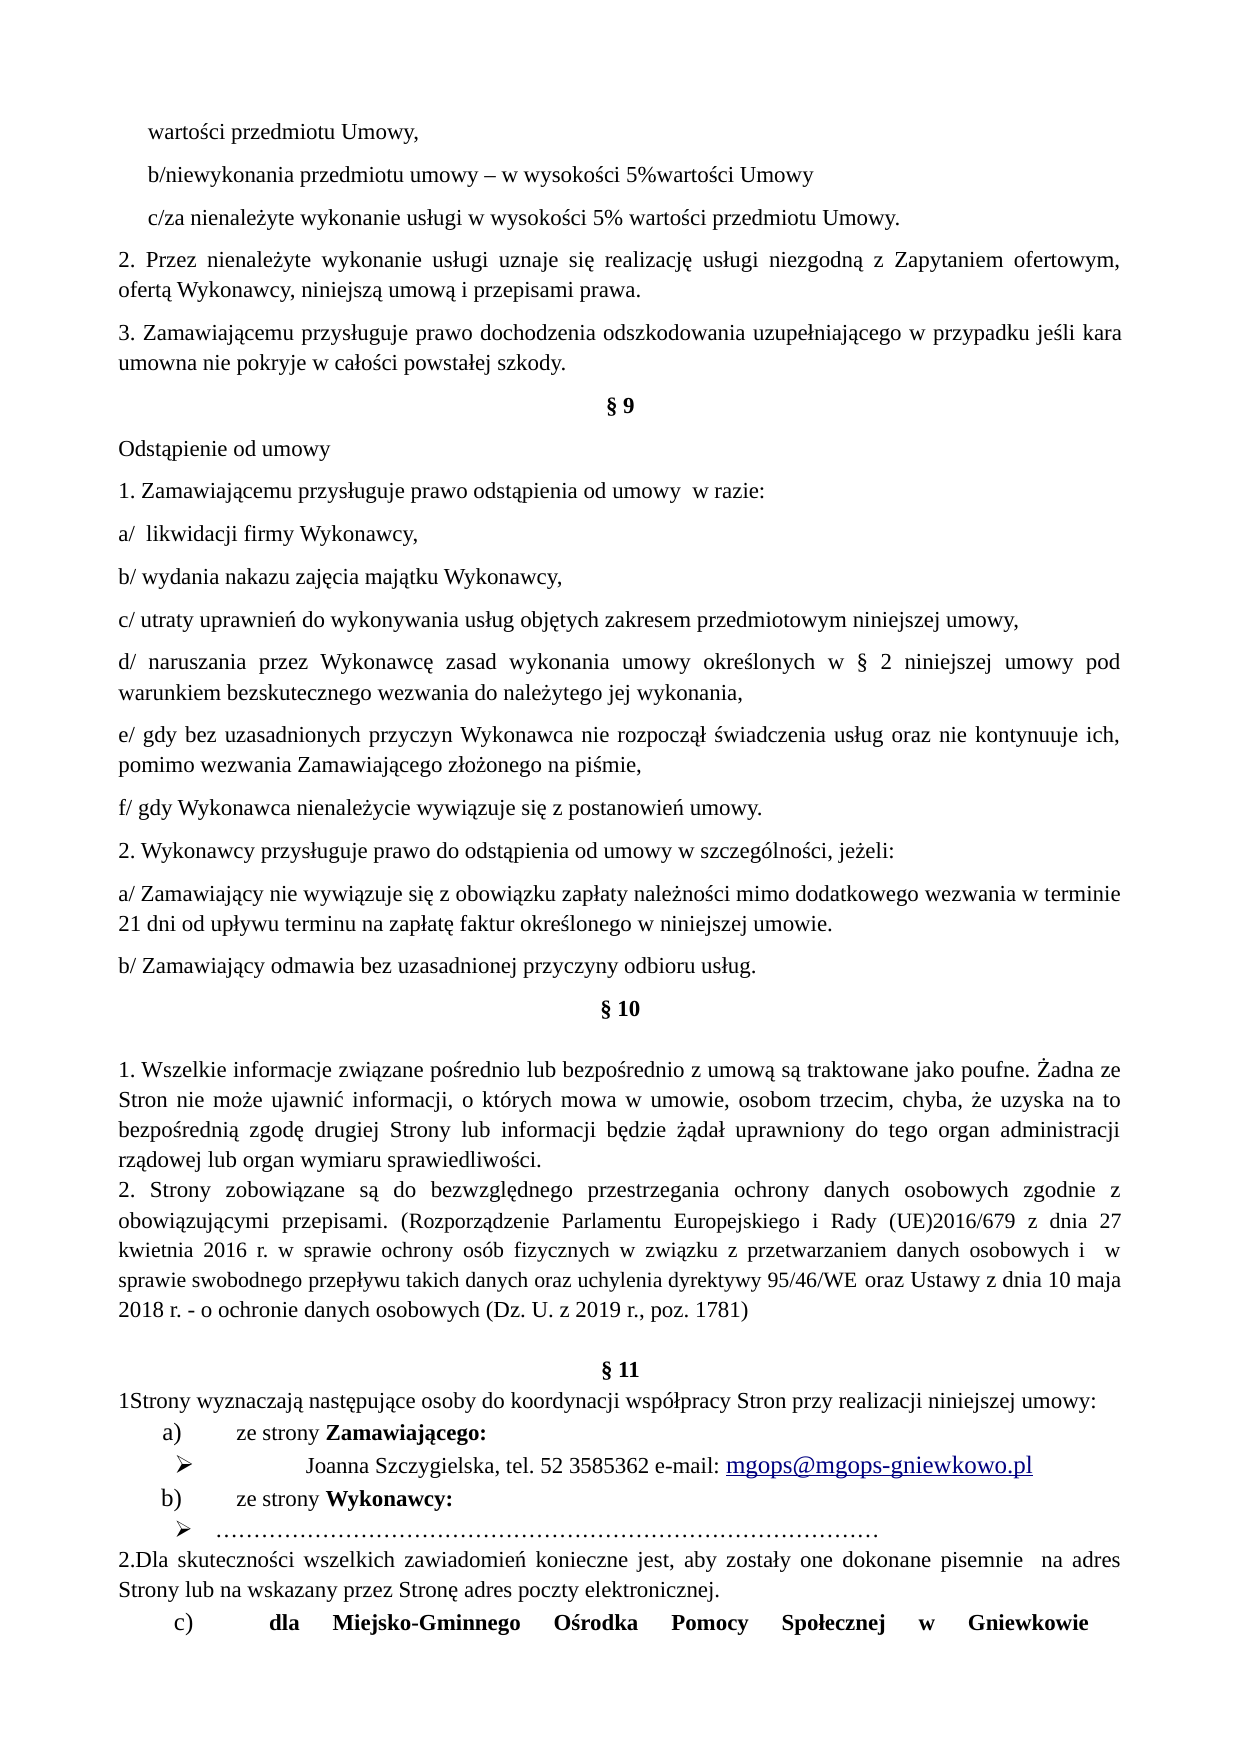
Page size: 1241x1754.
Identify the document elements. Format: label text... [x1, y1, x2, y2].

text b/ Zamawiający odmawia bez uzasadnionej przyczyny odbioru usług. [118, 952, 1122, 979]
text b/niewykonania przedmiotu umowy – w wysokości 5%wartości Umowy [148, 161, 1122, 187]
text 2.Dla skuteczności wszelkich zawiadomień konieczne jest, aby zostały one dokonane pisemnie na adres Strony lub na wskazany przez Stronę adres poczty elektronicznej. [118, 1546, 1122, 1603]
text 1Strony wyznaczają następujące osoby do koordynacji współpracy Stron przy realizacji niniejszej umowy: [118, 1387, 1122, 1413]
text wartości przedmiotu Umowy, [148, 118, 1122, 144]
text § 10 [118, 995, 1122, 1022]
text a/ Zamawiający nie wywiązuje się z obowiązku zapłaty należności mimo dodatkowego wezwania w terminie 21 dni od upływu terminu na zapłatę faktur określonego w niniejszej umowie. [118, 879, 1122, 936]
text 3. Zamawiającemu przysługuje prawo dochodzenia odszkodowania uzupełniającego w przypadku jeśli kara umowna nie pokryje w całości powstałej szkody. [118, 319, 1122, 376]
list ze strony Wykonawcy: [182, 1483, 1122, 1512]
text § 11 [118, 1356, 1122, 1383]
text d/ naruszania przez Wykonawcę zasad wykonania umowy określonych w § 2 niniejszej umowy pod warunkiem bezskutecznego wezwania do należytego jej wykonania, [118, 648, 1122, 705]
text a/ likwidacji firmy Wykonawcy, [118, 520, 1122, 547]
text § 9 [118, 392, 1122, 418]
text f/ gdy Wykonawca nienależycie wywiązuje się z postanowień umowy. [118, 794, 1122, 821]
list …………………………………………………………………………… [174, 1516, 1122, 1542]
text e/ gdy bez uzasadnionych przyczyn Wykonawca nie rozpoczął świadczenia usług oraz nie kontynuuje ich, pomimo wezwania Zamawiającego złożonego na piśmie, [118, 721, 1122, 778]
text c/ utraty uprawnień do wykonywania usług objętych zakresem przedmiotowym niniejszej umowy, [118, 606, 1122, 632]
list 1. Wszelkie informacje związane pośrednio lub bezpośrednio z umową są traktowane jako poufne. Żadna ze Stron nie może ujawnić informacji, o których mowa w umowie, osobom trzecim, chyba, że uzyska na to bezpośrednią zgodę drugiej Strony lub informacji będzie żądał uprawniony do tego organ administracji rządowej lub organ wymiaru sprawiedliwości. [118, 1056, 1122, 1173]
list ze strony Zamawiającego: [182, 1417, 1122, 1446]
text b/ wydania nakazu zajęcia majątku Wykonawcy, [118, 563, 1122, 589]
list dla Miejsko-Gminnego Ośrodka Pomocy Społecznej w Gniewkowie [193, 1607, 1122, 1635]
text 2. Przez nienależyte wykonanie usługi uznaje się realizację usługi niezgodną z Zapytaniem ofertowym, ofertą Wykonawcy, niniejszą umową i przepisami prawa. [118, 246, 1122, 303]
text c/za nienależyte wykonanie usługi w wysokości 5% wartości przedmiotu Umowy. [148, 203, 1122, 230]
list Joanna Szczygielska, tel. 52 3585362 e-mail: mgops@mgops-gniewkowo.pl [174, 1450, 1122, 1479]
text 2. Wykonawcy przysługuje prawo do odstąpienia od umowy w szczególności, jeżeli: [118, 837, 1122, 863]
list 2. Strony zobowiązane są do bezwzględnego przestrzegania ochrony danych osobowych zgodnie z obowiązującymi przepisami. (Rozporządzenie Parlamentu Europejskiego i Rady (UE)2016/679 z dnia 27 kwietnia 2016 r. w sprawie ochrony osób fizycznych w związku z przetwarzaniem danych osobowych i w sprawie swobodnego przepływu takich danych oraz uchylenia dyrektywy 95/46/WE oraz Ustawy z dnia 10 maja 2018 r. - o ochronie danych osobowych (Dz. U. z 2019 r., poz. 1781) [118, 1176, 1122, 1322]
text Odstąpienie od umowy [118, 435, 1122, 461]
text 1. Zamawiającemu przysługuje prawo odstąpienia od umowy w razie: [118, 477, 1122, 504]
